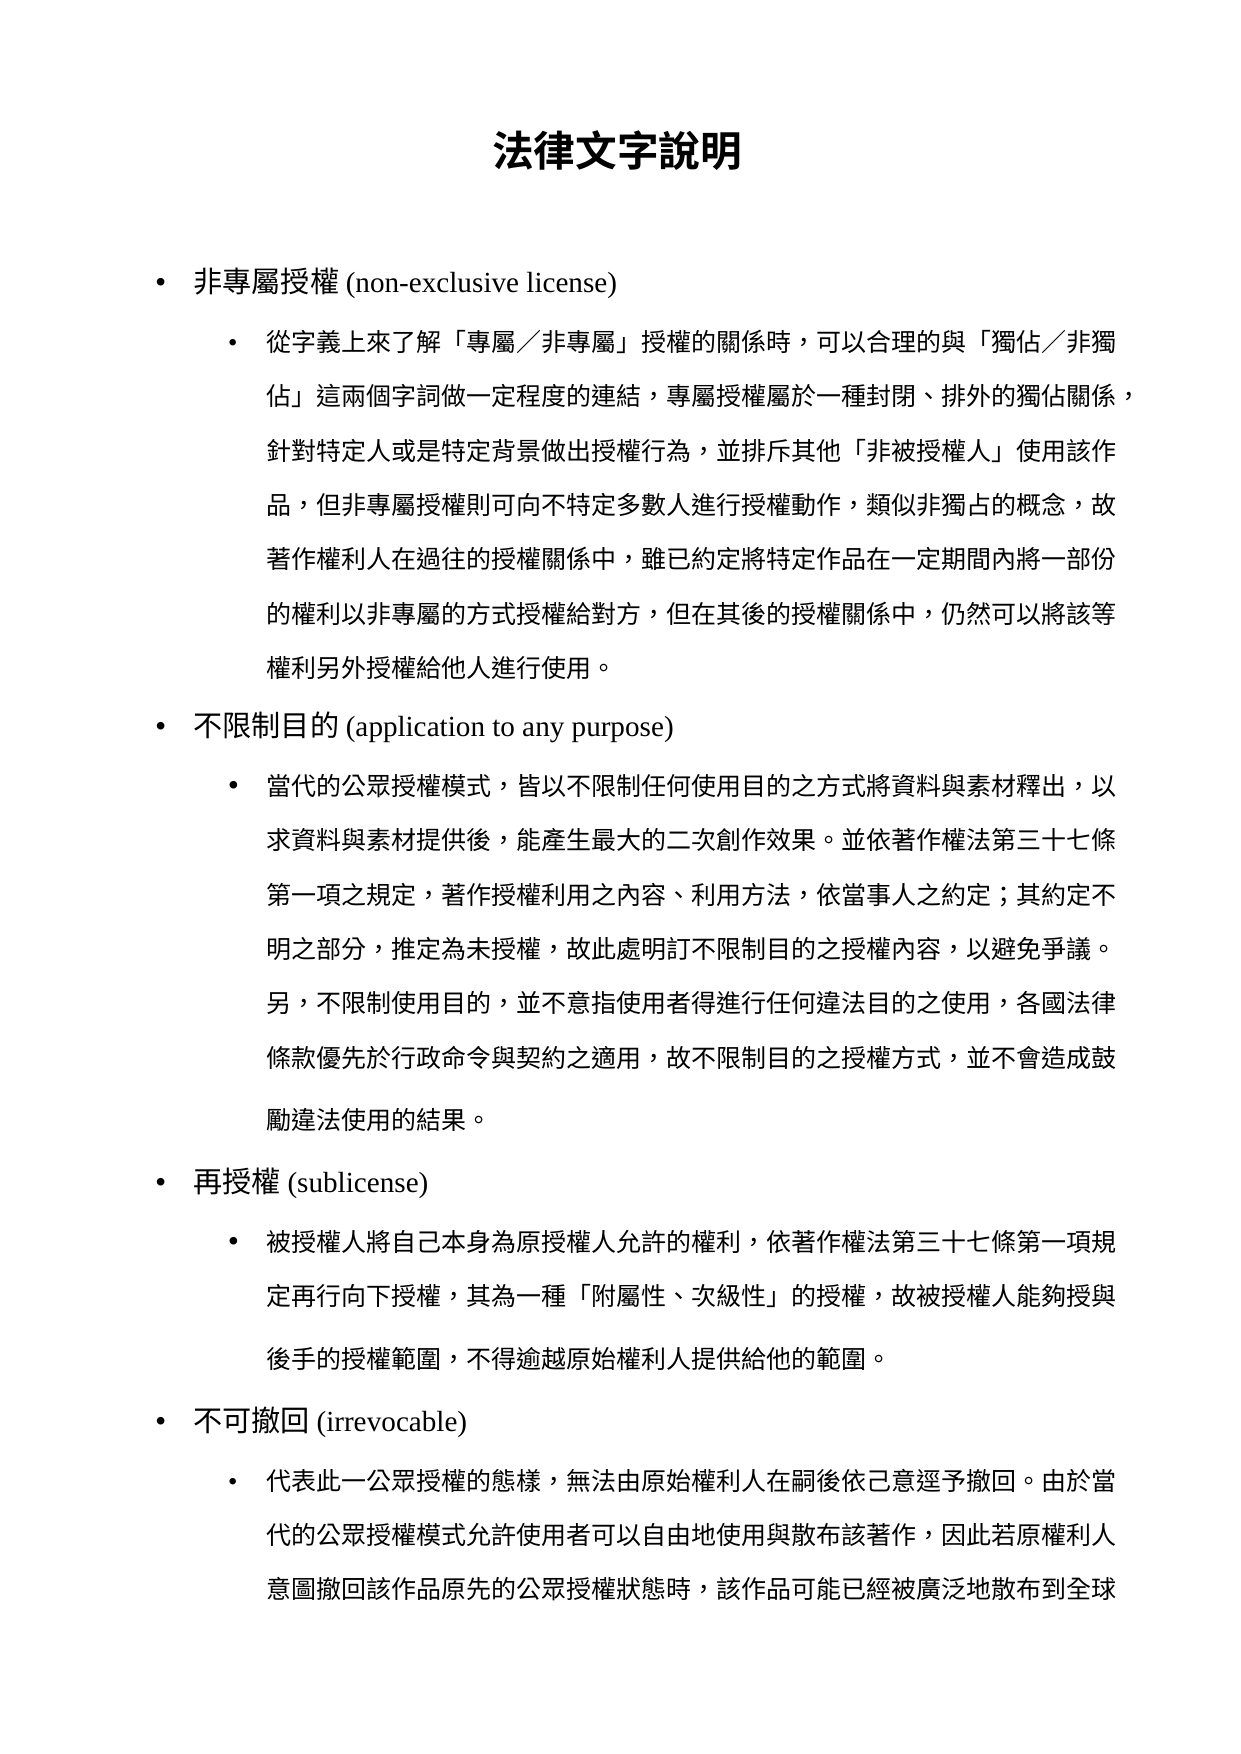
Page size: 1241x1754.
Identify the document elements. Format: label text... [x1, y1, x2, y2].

list 被授權人將自己本身為原授權人允許的權利，依著作權法第三十七條第一項規定再行向下授權，其為一種「附屬性、次級性」的授權，故被授權人能夠授與後手的授權範圍，不得逾越原始權利人提供給他的範圍。 [228, 1222, 1122, 1377]
list 不限制目的 (application to any purpose) [156, 703, 1122, 745]
list 代表此一公眾授權的態樣，無法由原始權利人在嗣後依己意逕予撤回。由於當代的公眾授權模式允許使用者可以自由地使用與散布該著作，因此若原權利人意圖撤回該作品原先的公眾授權狀態時，該作品可能已經被廣泛地散布到全球 [228, 1461, 1122, 1606]
text 法律文字說明 [118, 118, 1122, 178]
list 非專屬授權 (non-exclusive license) [156, 259, 1122, 301]
list 不可撤回 (irrevocable) [156, 1398, 1122, 1440]
list 從字義上來了解「專屬／非專屬」授權的關係時，可以合理的與「獨佔／非獨佔」這兩個字詞做一定程度的連結，專屬授權屬於一種封閉、排外的獨佔關係，針對特定人或是特定背景做出授權行為，並排斥其他「非被授權人」使用該作品，但非專屬授權則可向不特定多數人進行授權動作，類似非獨占的概念，故著作權利人在過往的授權關係中，雖已約定將特定作品在一定期間內將一部份的權利以非專屬的方式授權給對方，但在其後的授權關係中，仍然可以將該等權利另外授權給他人進行使用。 [228, 322, 1122, 685]
list 再授權 (sublicense) [156, 1159, 1122, 1201]
list 當代的公眾授權模式，皆以不限制任何使用目的之方式將資料與素材釋出，以求資料與素材提供後，能產生最大的二次創作效果。並依著作權法第三十七條第一項之規定，著作授權利用之內容、利用方法，依當事人之約定；其約定不明之部分，推定為未授權，故此處明訂不限制目的之授權內容，以避免爭議。另，不限制使用目的，並不意指使用者得進行任何違法目的之使用，各國法律條款優先於行政命令與契約之適用，故不限制目的之授權方式，並不會造成鼓勵違法使用的結果。 [228, 766, 1122, 1138]
